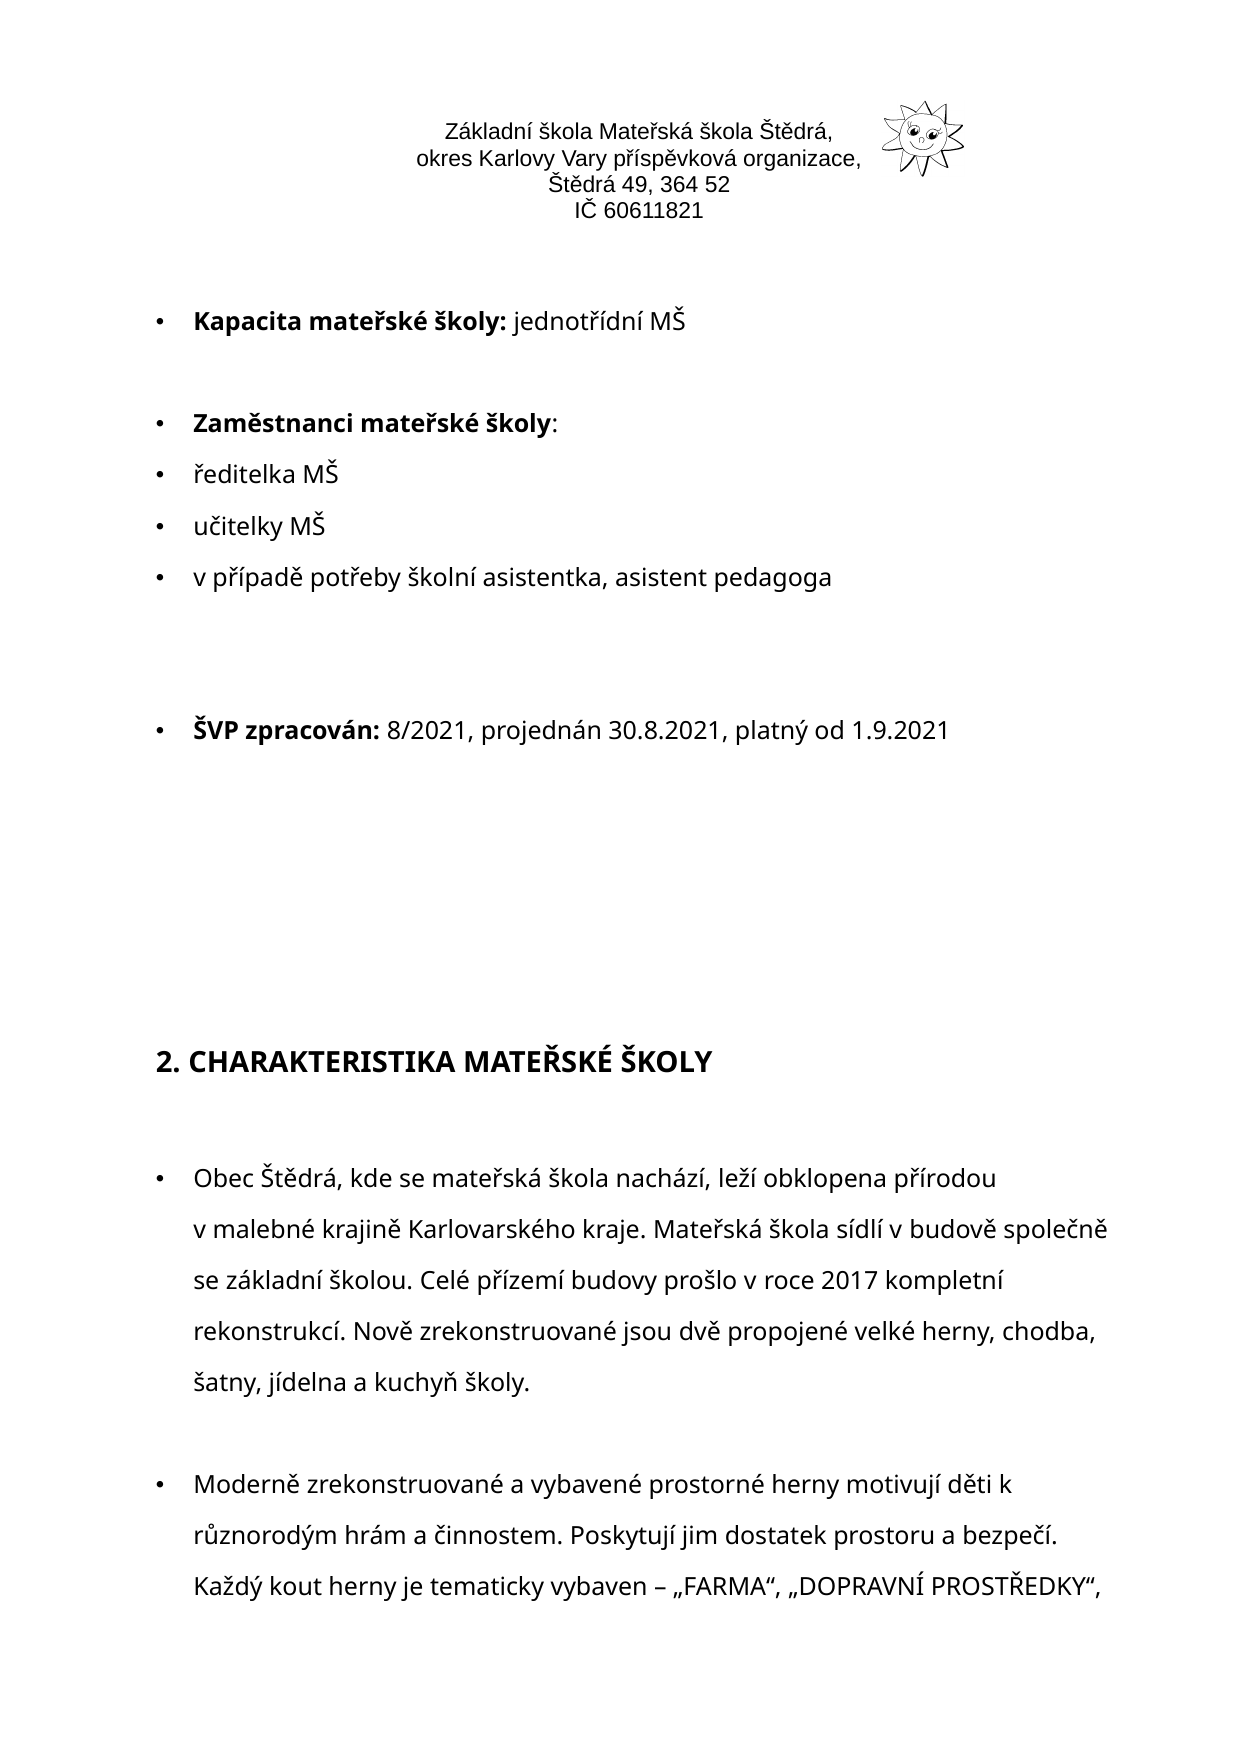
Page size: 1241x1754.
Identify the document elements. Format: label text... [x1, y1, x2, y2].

list učitelky MŠ [156, 508, 1122, 542]
list ŠVP zpracován: 8/2021, projednán 30.8.2021, platný od 1.9.2021 [156, 712, 1122, 746]
list Moderně zrekonstruované a vybavené prostorné herny motivují děti k různorodým hrám a činnostem. Poskytují jim dostatek prostoru a bezpečí. Každý kout herny je tematicky vybaven – „FARMA“, „DOPRAVNÍ PROSTŘEDKY“, [156, 1467, 1122, 1603]
list Obec Štědrá, kde se mateřská škola nachází, leží obklopena přírodou v malebné krajině Karlovarského kraje. Mateřská škola sídlí v budově společně se základní školou. Celé přízemí budovy prošlo v roce 2017 kompletní rekonstrukcí. Nově zrekonstruované jsou dvě propojené velké herny, chodba, šatny, jídelna a kuchyň školy. [156, 1161, 1122, 1399]
list Kapacita mateřské školy: jednotřídní MŠ [156, 304, 1122, 338]
list ředitelka MŠ [156, 457, 1122, 491]
list v případě potřeby školní asistentka, asistent pedagoga [156, 559, 1122, 593]
list Zaměstnanci mateřské školy: [156, 406, 1122, 440]
list 2. CHARAKTERISTIKA MATEŘSKÉ ŠKOLY [118, 1042, 1122, 1081]
